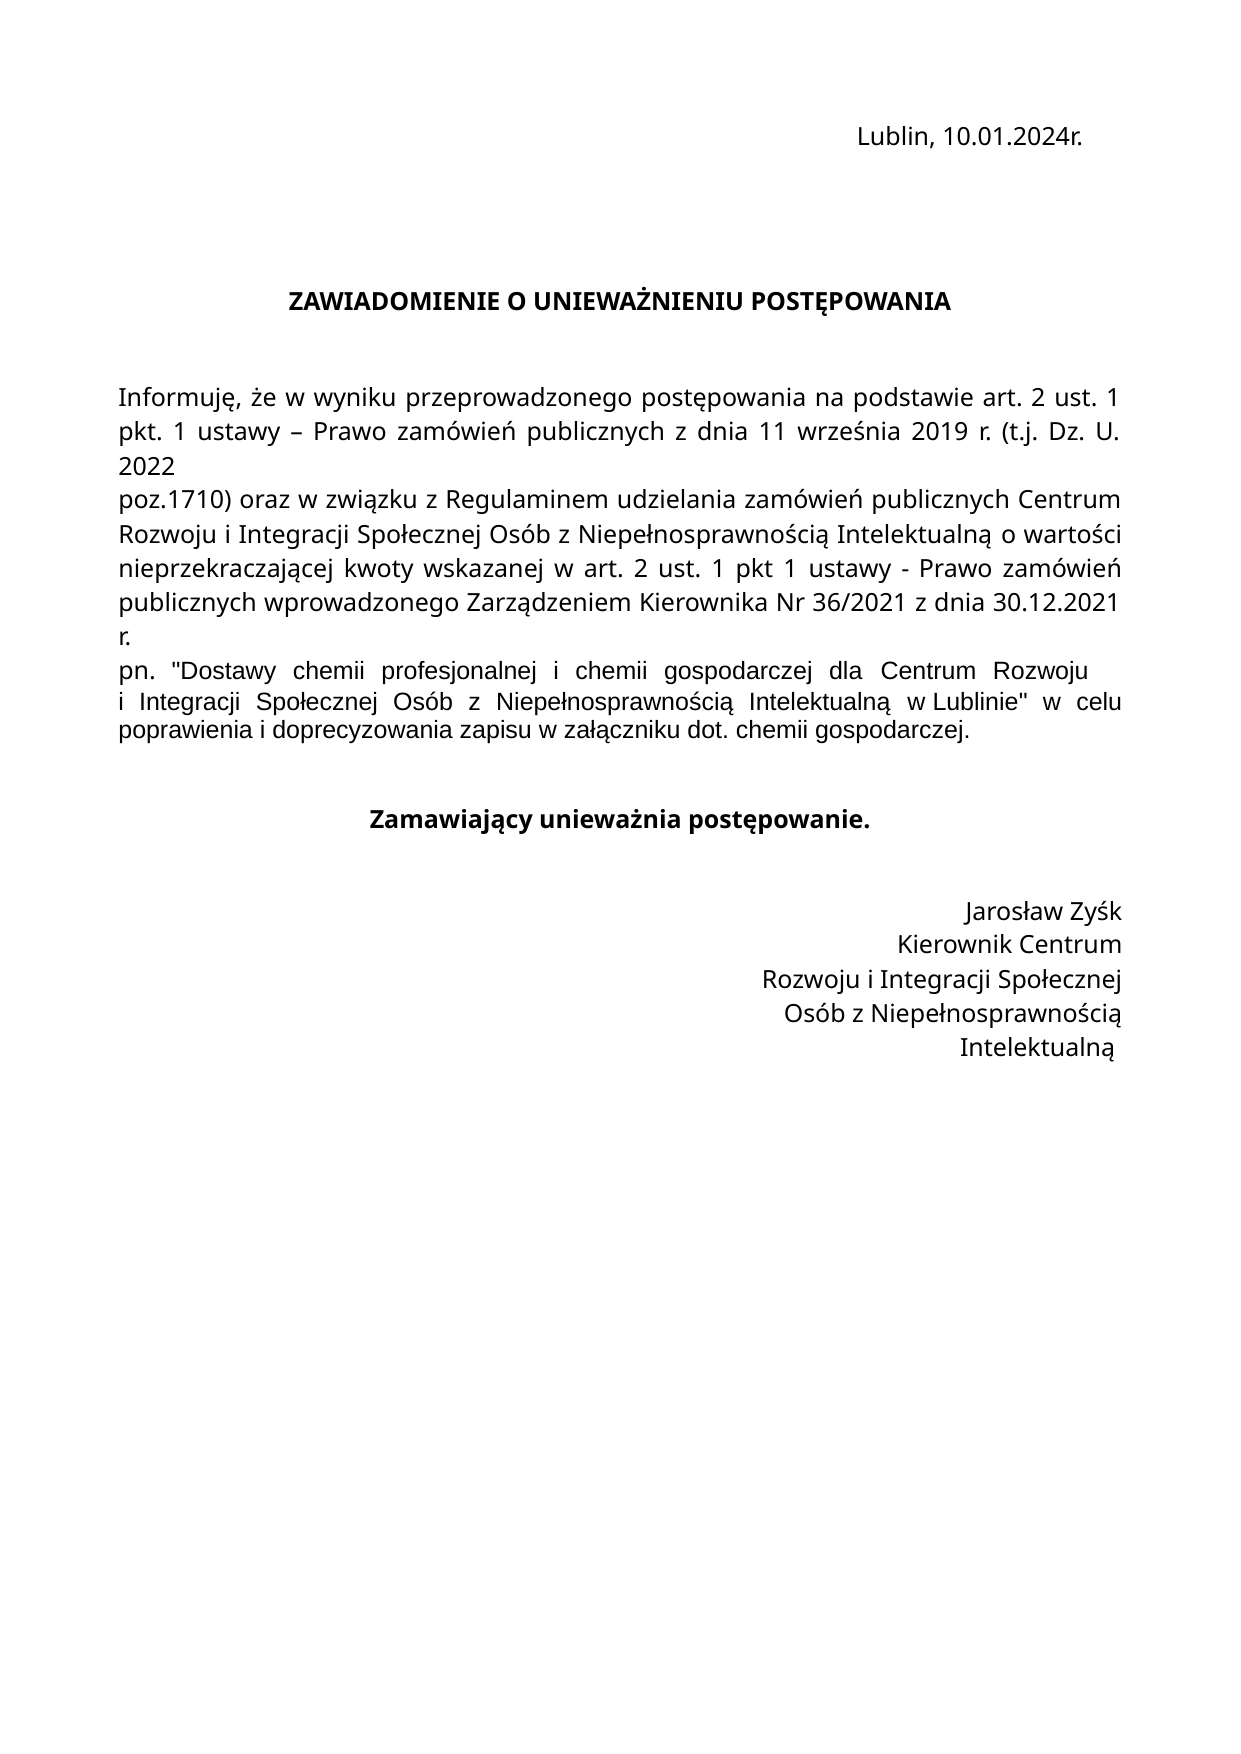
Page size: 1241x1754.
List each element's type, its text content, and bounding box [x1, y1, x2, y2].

text ZAWIADOMIENIE O UNIEWAŻNIENIU POSTĘPOWANIA [118, 283, 1122, 317]
text Jarosław Zyśk Kierownik Centrum Rozwoju i Integracji Społecznej Osób z Niepełnosprawnością Intelektualną [118, 893, 1122, 1063]
text Lublin, 10.01.2024r. [118, 118, 1122, 181]
text Zamawiający unieważnia postępowanie. [118, 802, 1122, 864]
text Informuję, że w wyniku przeprowadzonego postępowania na podstawie art. 2 ust. 1 pkt. 1 ustawy – Prawo zamówień publicznych z dnia 11 września 2019 r. (t.j. Dz. U. 2022 poz.1710) oraz w związku z Regulaminem udzielania zamówień publicznych Centrum Rozwoju i Integracji Społecznej Osób z Niepełnosprawnością Intelektualną o wartości nieprzekraczającej kwoty wskazanej w art. 2 ust. 1 pkt 1 ustawy - Prawo zamówień publicznych wprowadzonego Zarządzeniem Kierownika Nr 36/2021 z dnia 30.12.2021 r. pn. "Dostawy chemii profesjonalnej i chemii gospodarczej dla Centrum Rozwoju i Integracji Społecznej Osób z Niepełnosprawnością Intelektualną w Lublinie" w celu poprawienia i doprecyzowania zapisu w załączniku dot. chemii gospodarczej. [118, 351, 1122, 744]
